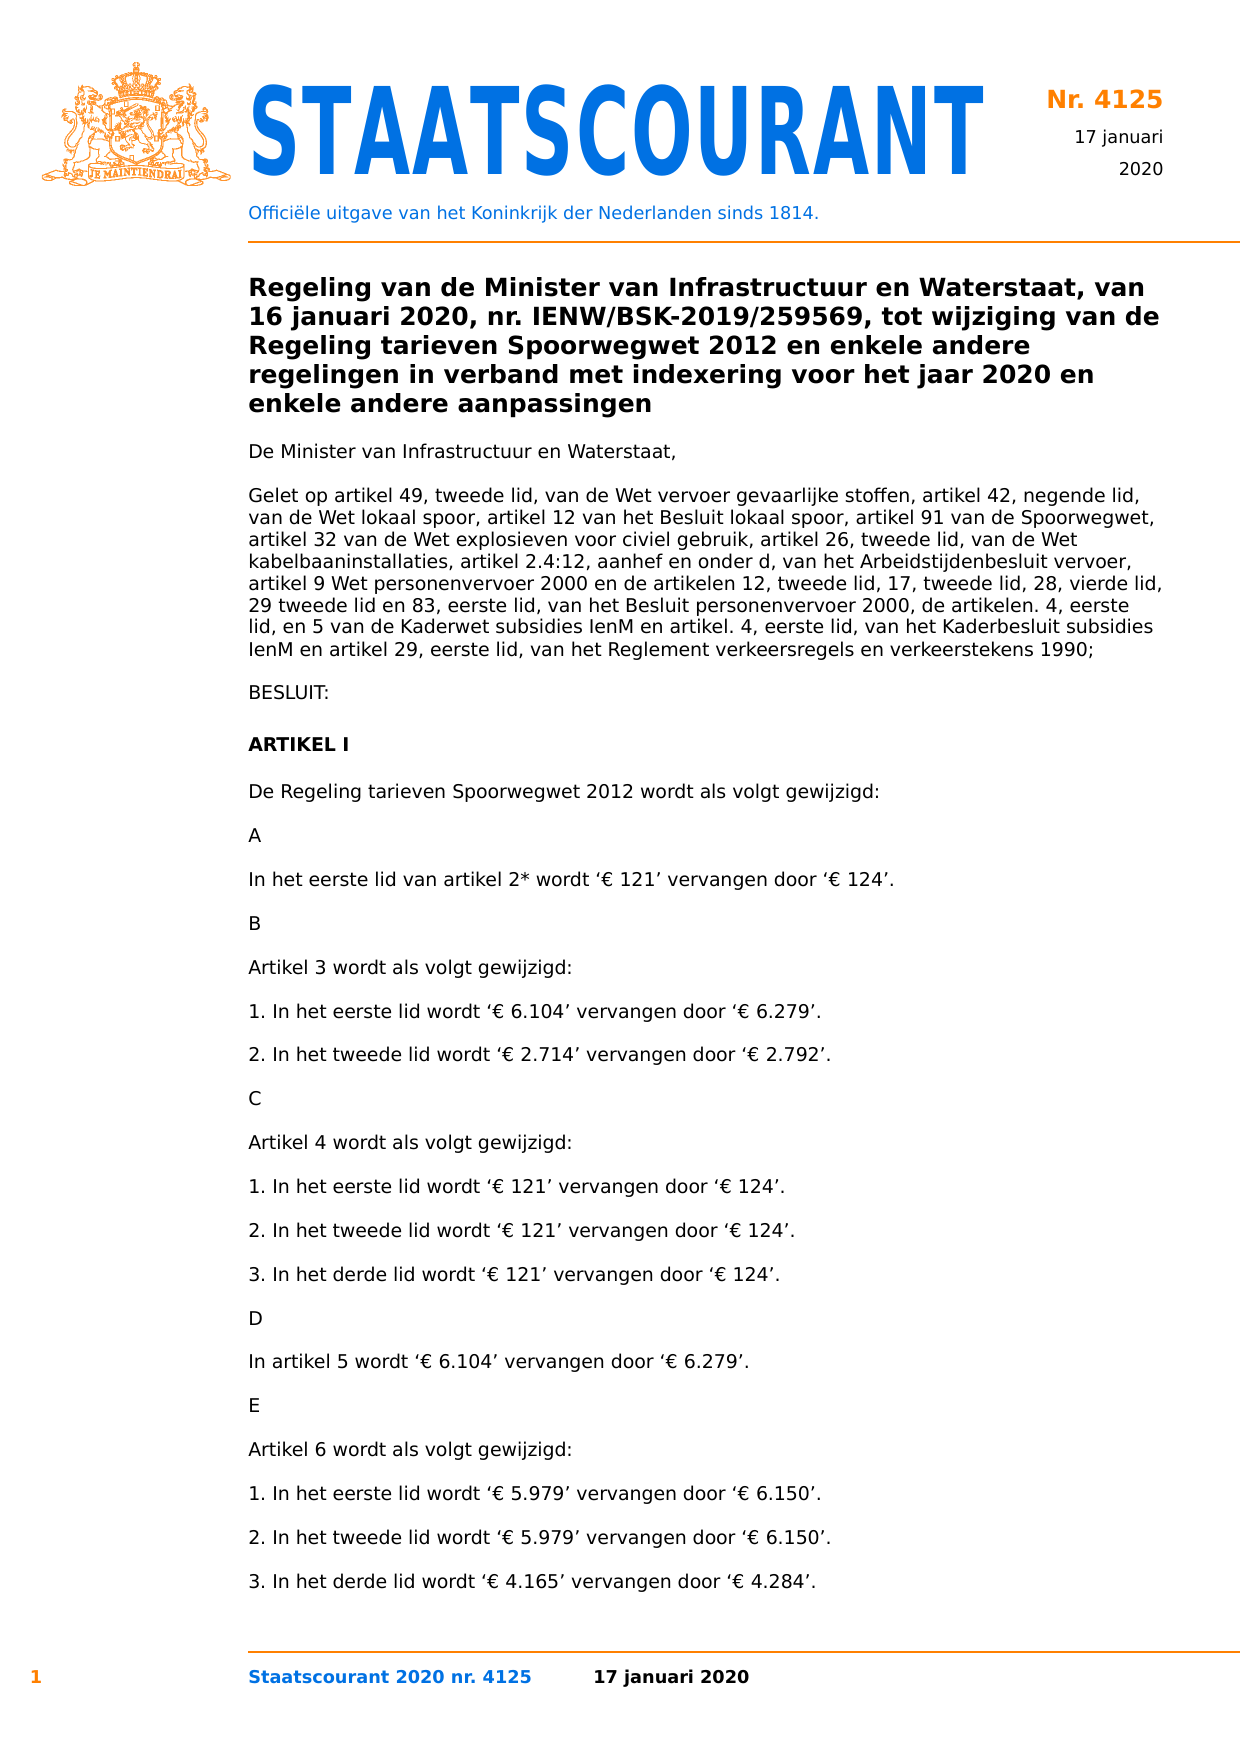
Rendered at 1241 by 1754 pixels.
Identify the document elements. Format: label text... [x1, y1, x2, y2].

text A [248, 825, 1163, 847]
text 3. In het derde lid wordt ‘€ 121’ vervangen door ‘€ 124’. [248, 1264, 1163, 1286]
picture [41, 62, 231, 186]
text 1. In het eerste lid wordt ‘€ 6.104’ vervangen door ‘€ 6.279’. [248, 1001, 1163, 1022]
text 2. In het tweede lid wordt ‘€ 5.979’ vervangen door ‘€ 6.150’. [248, 1527, 1163, 1549]
text 1. In het eerste lid wordt ‘€ 121’ vervangen door ‘€ 124’. [248, 1176, 1163, 1198]
table_header Nr. 4125 [998, 62, 1240, 121]
text In artikel 5 wordt ‘€ 6.104’ vervangen door ‘€ 6.279’. [248, 1351, 1163, 1373]
text 2. In het tweede lid wordt ‘€ 121’ vervangen door ‘€ 124’. [248, 1220, 1163, 1242]
text BESLUIT: [248, 682, 1163, 704]
text 1. In het eerste lid wordt ‘€ 5.979’ vervangen door ‘€ 6.150’. [248, 1483, 1163, 1505]
text 3. In het derde lid wordt ‘€ 4.165’ vervangen door ‘€ 4.284’. [248, 1571, 1163, 1593]
text E [248, 1395, 1163, 1417]
text De Minister van Infrastructuur en Waterstaat, [248, 441, 1163, 463]
text D [248, 1307, 1163, 1329]
table_header [25, 62, 248, 241]
text B [248, 913, 1163, 935]
table_header STAATSCOURANT [248, 62, 998, 203]
table_cell 2020 [998, 153, 1240, 203]
text Artikel 6 wordt als volgt gewijzigd: [248, 1439, 1163, 1461]
text 2. In het tweede lid wordt ‘€ 2.714’ vervangen door ‘€ 2.792’. [248, 1044, 1163, 1066]
text In het eerste lid van artikel 2* wordt ‘€ 121’ vervangen door ‘€ 124’. [248, 869, 1163, 891]
subtitle Regeling van de Minister van Infrastructuur en Waterstaat, van 16 januari 2020, nr. IENW/BSK-2019/259569, tot wijziging van de Regeling tarieven Spoorwegwet 2012 en enkele andere regelingen in verband met indexering voor het jaar 2020 en enkele andere aanpassingen [248, 273, 1163, 419]
table_cell 17 januari [998, 121, 1240, 153]
table_cell Officiële uitgave van het Koninkrijk der Nederlanden sinds 1814. [248, 203, 1240, 241]
text Gelet op artikel 49, tweede lid, van de Wet vervoer gevaarlijke stoffen, artikel 42, negende lid, van de Wet lokaal spoor, artikel 12 van het Besluit lokaal spoor, artikel 91 van de Spoorwegwet, artikel 32 van de Wet explosieven voor civiel gebruik, artikel 26, tweede lid, van de Wet kabelbaaninstallaties, artikel 2.4:12, aanhef en onder d, van het Arbeidstijdenbesluit vervoer, artikel 9 Wet personenvervoer 2000 en de artikelen 12, tweede lid, 17, tweede lid, 28, vierde lid, 29 tweede lid en 83, eerste lid, van het Besluit personenvervoer 2000, de artikelen. 4, eerste lid, en 5 van de Kaderwet subsidies IenM en artikel. 4, eerste lid, van het Kaderbesluit subsidies IenM en artikel 29, eerste lid, van het Reglement verkeersregels en verkeerstekens 1990; [248, 484, 1163, 660]
text C [248, 1088, 1163, 1110]
text Artikel 3 wordt als volgt gewijzigd: [248, 957, 1163, 979]
subtitle ARTIKEL I [248, 734, 1163, 756]
text Artikel 4 wordt als volgt gewijzigd: [248, 1132, 1163, 1154]
text De Regeling tarieven Spoorwegwet 2012 wordt als volgt gewijzigd: [248, 781, 1163, 803]
